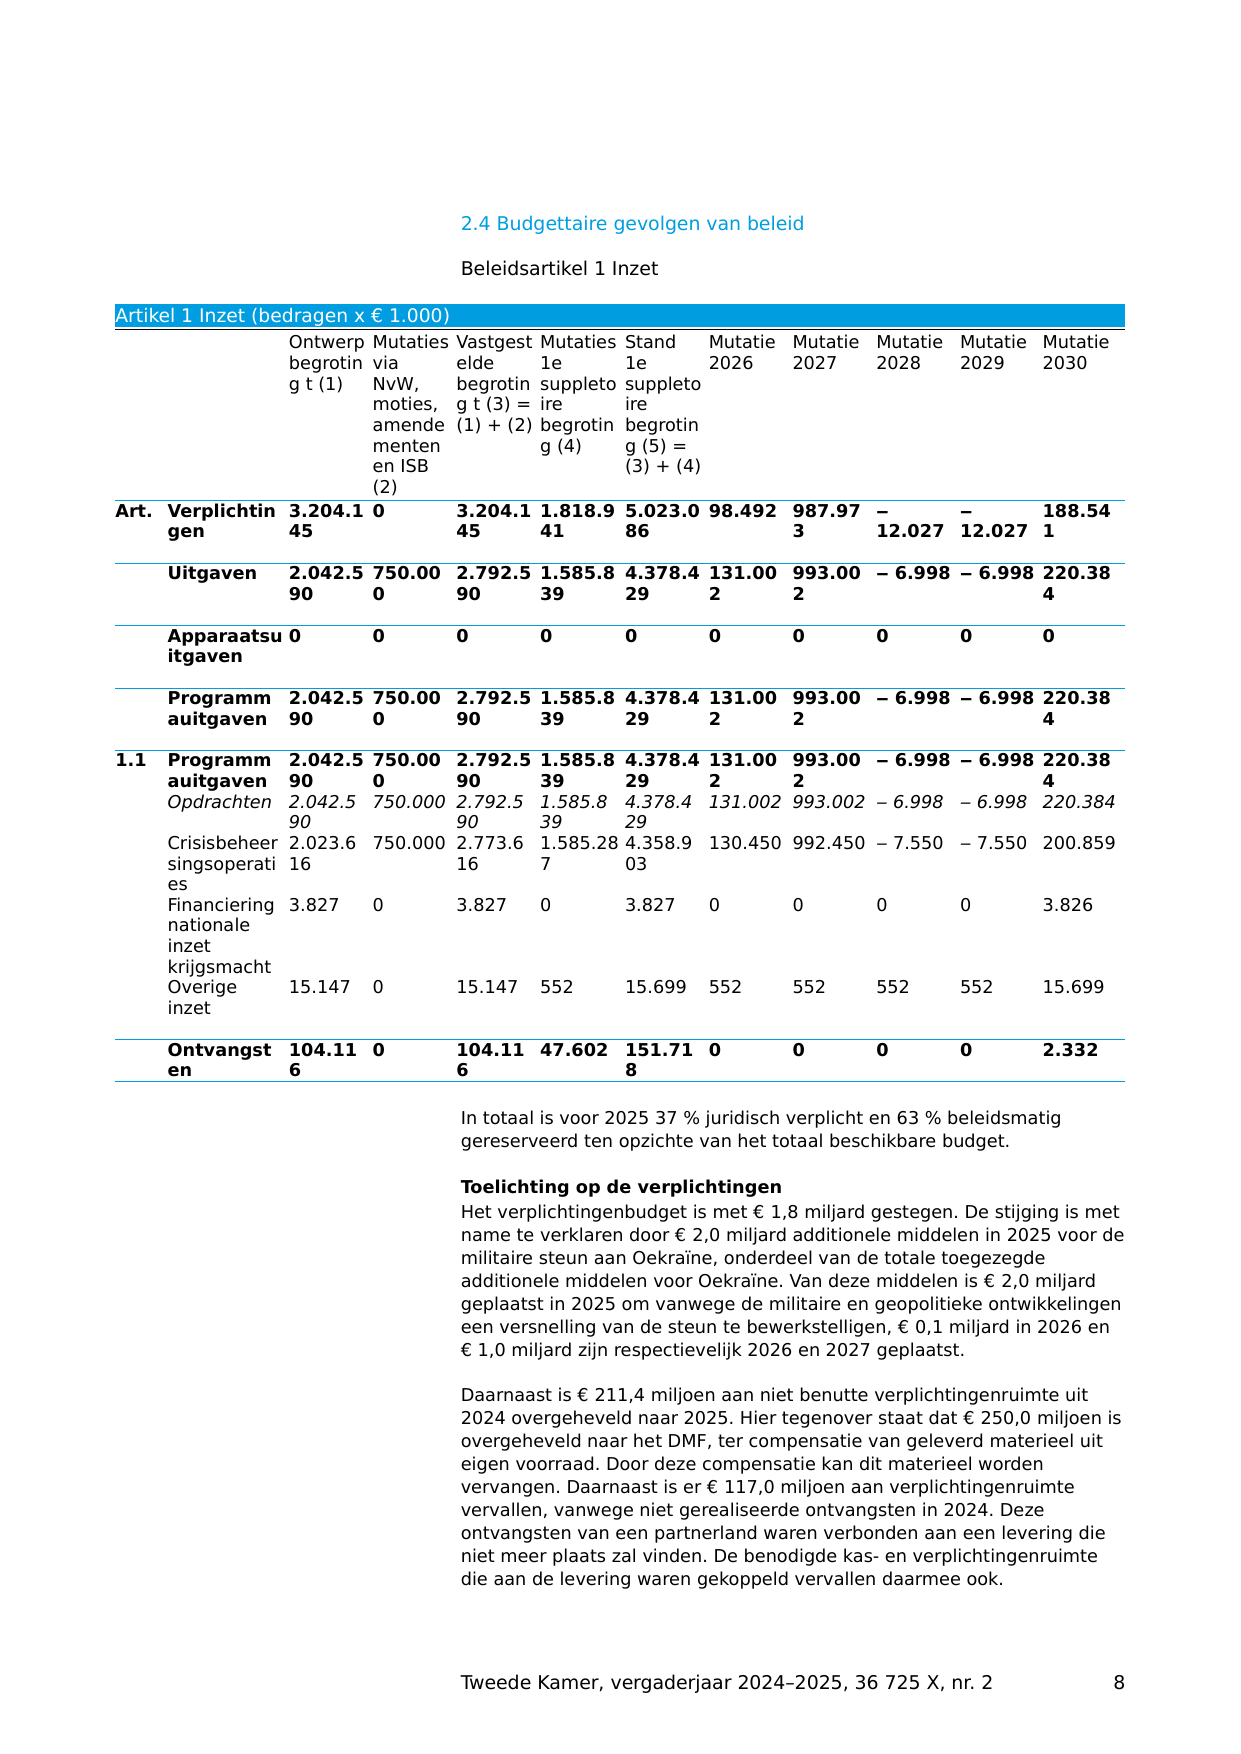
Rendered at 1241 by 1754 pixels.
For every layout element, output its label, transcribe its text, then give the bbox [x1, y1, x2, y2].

table_cell 131.002 [706, 751, 789, 792]
table_cell [370, 667, 453, 687]
table_cell 2.042.590 [286, 564, 369, 604]
table_cell 552 [706, 977, 789, 1018]
table_cell 4.378.429 [622, 751, 706, 792]
table_cell Overige inzet [165, 977, 286, 1018]
table_cell Mutatie 2027 [789, 330, 873, 500]
table_cell 0 [537, 626, 622, 667]
table_cell 2.332 [1040, 1040, 1125, 1081]
table_cell 992.450 [789, 833, 873, 895]
table_cell [370, 1019, 453, 1039]
table_cell [115, 626, 164, 667]
table_cell [873, 542, 957, 563]
text Het verplichtingenbudget is met € 1,8 miljard gestegen. De stijging is met name te verklaren door € 2,0 miljard additionele middelen in 2025 voor de militaire steun aan Oekraïne, onderdeel van de totale toegezegde additionele middelen voor Oekraïne. Van deze middelen is € 2,0 miljard geplaatst in 2025 om vanwege de militaire en geopolitieke ontwikkelingen een versnelling van de steun te bewerkstelligen, € 0,1 miljard in 2026 en € 1,0 miljard zijn respectievelijk 2026 en 2027 geplaatst. [461, 1200, 1125, 1361]
table_cell [453, 605, 537, 625]
text Daarnaast is € 211,4 miljoen aan niet benutte verplichtingenruimte uit 2024 overgeheveld naar 2025. Hier tegenover staat dat € 250,0 miljoen is overgeheveld naar het DMF, ter compensatie van geleverd materieel uit eigen voorraad. Door deze compensatie kan dit materieel worden vervangen. Daarnaast is er € 117,0 miljoen aan verplichtingenruimte vervallen, vanwege niet gerealiseerde ontvangsten in 2024. Deze ontvangsten van een partnerland waren verbonden aan een levering die niet meer plaats zal vinden. De benodigde kas- en verplichtingenruimte die aan de levering waren gekoppeld vervallen daarmee ook. [461, 1383, 1125, 1590]
table_cell 552 [873, 977, 957, 1018]
table_cell Programmauitgaven [165, 689, 286, 729]
table_cell [1040, 542, 1125, 563]
table_cell [873, 1019, 957, 1039]
table_cell 750.000 [370, 689, 453, 729]
table_cell 750.000 [370, 564, 453, 604]
table_cell Stand 1e suppletoire begroting (5) = (3) + (4) [622, 330, 706, 500]
table_cell 2.042.590 [286, 792, 369, 833]
table_cell 5.023.086 [622, 501, 706, 542]
table_cell [789, 605, 873, 625]
table_cell Crisisbeheersingsoperaties [165, 833, 286, 895]
table_cell Opdrachten [165, 792, 286, 833]
table_cell [115, 1040, 164, 1081]
table_cell [286, 605, 369, 625]
table_cell [165, 542, 286, 563]
table_cell 2.773.616 [453, 833, 537, 895]
table_cell 2.042.590 [286, 751, 369, 792]
table_cell 15.147 [286, 977, 369, 1018]
table_cell 2.023.616 [286, 833, 369, 895]
table_cell 131.002 [706, 792, 789, 833]
table_cell 130.450 [706, 833, 789, 895]
table_cell 0 [537, 895, 622, 977]
table_cell [115, 667, 164, 687]
table_cell 0 [370, 895, 453, 977]
table_cell 2.792.590 [453, 689, 537, 729]
table_cell [957, 542, 1039, 563]
table_cell 987.973 [789, 501, 873, 542]
table_cell ‒ 6.998 [873, 564, 957, 604]
table_cell Mutatie 2028 [873, 330, 957, 500]
table_cell [789, 1019, 873, 1039]
table_cell 220.384 [1040, 751, 1125, 792]
table_cell [453, 729, 537, 750]
table_cell [165, 1019, 286, 1039]
table_cell Apparaatsuitgaven [165, 626, 286, 667]
table_cell 131.002 [706, 689, 789, 729]
table_cell 4.378.429 [622, 564, 706, 604]
table_cell [286, 1019, 369, 1039]
table_cell 993.002 [789, 792, 873, 833]
table_cell [165, 667, 286, 687]
table_cell [286, 542, 369, 563]
table_cell ‒ 6.998 [873, 751, 957, 792]
table_cell 98.492 [706, 501, 789, 542]
table_cell Programmauitgaven [165, 751, 286, 792]
table_cell 3.827 [286, 895, 369, 977]
table_cell 0 [370, 626, 453, 667]
table_cell 220.384 [1040, 564, 1125, 604]
table_cell 4.358.903 [622, 833, 706, 895]
table_cell 0 [789, 1040, 873, 1081]
table_cell ‒ 7.550 [957, 833, 1039, 895]
table_cell 552 [789, 977, 873, 1018]
table_cell [957, 1019, 1039, 1039]
table_cell ‒ 6.998 [873, 689, 957, 729]
table_cell 552 [537, 977, 622, 1018]
table_cell 0 [370, 977, 453, 1018]
table_cell 0 [789, 895, 873, 977]
table_cell 1.585.839 [537, 689, 622, 729]
table_cell [789, 667, 873, 687]
table_cell 750.000 [370, 751, 453, 792]
table_cell 0 [957, 1040, 1039, 1081]
table_cell [873, 667, 957, 687]
table_cell 220.384 [1040, 792, 1125, 833]
table_cell 0 [957, 895, 1039, 977]
table_cell 0 [370, 1040, 453, 1081]
table_cell 0 [1040, 626, 1125, 667]
table_cell [165, 605, 286, 625]
table_cell Financiering nationale inzet krijgsmacht [165, 895, 286, 977]
table_cell 188.541 [1040, 501, 1125, 542]
table_cell [115, 689, 164, 729]
table_cell [622, 605, 706, 625]
table_cell 3.204.145 [453, 501, 537, 542]
table_cell [286, 729, 369, 750]
table_cell 0 [453, 626, 537, 667]
table_cell [1040, 667, 1125, 687]
table_cell 0 [706, 626, 789, 667]
table_cell [453, 667, 537, 687]
title 2.4 Budgettaire gevolgen van beleid [461, 213, 1125, 235]
table_cell 2.042.590 [286, 689, 369, 729]
table_cell [370, 605, 453, 625]
table_cell [453, 542, 537, 563]
table_cell [115, 833, 164, 895]
table_cell 0 [873, 1040, 957, 1081]
table_cell ‒ 6.998 [957, 751, 1039, 792]
table_cell 750.000 [370, 792, 453, 833]
table_cell 2.792.590 [453, 792, 537, 833]
table_cell [622, 729, 706, 750]
table_cell Mutatie 2029 [957, 330, 1039, 500]
table_cell Ontwerpbegroting t (1) [286, 330, 369, 500]
table_cell 3.204.145 [286, 501, 369, 542]
table_cell Mutaties via NvW, moties, amendementen en ISB (2) [370, 330, 453, 500]
table_cell [706, 729, 789, 750]
table_cell 131.002 [706, 564, 789, 604]
table_cell 104.116 [453, 1040, 537, 1081]
table_cell ‒ 12.027 [873, 501, 957, 542]
table_cell 104.116 [286, 1040, 369, 1081]
table_cell 1.585.839 [537, 564, 622, 604]
table_cell 1.585.839 [537, 751, 622, 792]
table_cell 1.1 [115, 751, 164, 792]
table_cell ‒ 12.027 [957, 501, 1039, 542]
table_cell 0 [706, 895, 789, 977]
table_cell 3.827 [453, 895, 537, 977]
table_cell 4.378.429 [622, 792, 706, 833]
table_cell [1040, 605, 1125, 625]
table_cell 1.818.941 [537, 501, 622, 542]
table_cell [706, 542, 789, 563]
table_cell [789, 729, 873, 750]
table_cell 47.602 [537, 1040, 622, 1081]
table_cell [165, 729, 286, 750]
table_cell [115, 977, 164, 1018]
table_cell 993.002 [789, 751, 873, 792]
table_cell ‒ 6.998 [873, 792, 957, 833]
table_cell 200.859 [1040, 833, 1125, 895]
table_cell ‒ 6.998 [957, 689, 1039, 729]
table_cell 0 [286, 626, 369, 667]
table_cell ‒ 6.998 [957, 564, 1039, 604]
table_cell 0 [789, 626, 873, 667]
table_cell 0 [957, 626, 1039, 667]
table_cell [115, 542, 164, 563]
table_cell [115, 330, 164, 500]
text In totaal is voor 2025 37 % juridisch verplicht en 63 % beleidsmatig gereserveerd ten opzichte van het totaal beschikbare budget. [461, 1106, 1125, 1152]
table_cell 0 [873, 626, 957, 667]
table_cell 0 [370, 501, 453, 542]
table_cell 2.792.590 [453, 564, 537, 604]
table_cell 1.585.287 [537, 833, 622, 895]
table_cell Mutatie 2026 [706, 330, 789, 500]
table_cell 151.718 [622, 1040, 706, 1081]
table_cell [706, 667, 789, 687]
table_cell 0 [706, 1040, 789, 1081]
table_cell [537, 667, 622, 687]
table_cell [115, 895, 164, 977]
table_cell 0 [622, 626, 706, 667]
table_cell [453, 1019, 537, 1039]
table_cell ‒ 7.550 [873, 833, 957, 895]
table_cell 4.378.429 [622, 689, 706, 729]
table_cell [115, 605, 164, 625]
table_cell [789, 542, 873, 563]
table_cell [1040, 1019, 1125, 1039]
table_cell 0 [873, 895, 957, 977]
title Beleidsartikel 1 Inzet [461, 258, 1125, 280]
table_cell [370, 729, 453, 750]
table_cell 2.792.590 [453, 751, 537, 792]
table_cell [957, 729, 1039, 750]
table_cell Mutaties 1e suppletoire begroting (4) [537, 330, 622, 500]
table_cell [706, 605, 789, 625]
table_cell [115, 1019, 164, 1039]
table_cell 15.699 [1040, 977, 1125, 1018]
table_cell 552 [957, 977, 1039, 1018]
table_cell 15.147 [453, 977, 537, 1018]
table_cell 3.826 [1040, 895, 1125, 977]
table_cell [537, 605, 622, 625]
table_cell [1040, 729, 1125, 750]
table_cell [706, 1019, 789, 1039]
table_cell [622, 1019, 706, 1039]
table_cell ‒ 6.998 [957, 792, 1039, 833]
table_cell 1.585.839 [537, 792, 622, 833]
text Toelichting op de verplichtingen [461, 1175, 1125, 1198]
table_cell 3.827 [622, 895, 706, 977]
table_cell [622, 667, 706, 687]
table_cell [537, 542, 622, 563]
table_cell [370, 542, 453, 563]
table_cell 993.002 [789, 564, 873, 604]
table_cell 220.384 [1040, 689, 1125, 729]
table_cell [115, 729, 164, 750]
table_cell 750.000 [370, 833, 453, 895]
table_cell Uitgaven [165, 564, 286, 604]
table_cell Ontvangsten [165, 1040, 286, 1081]
table_cell [957, 605, 1039, 625]
table_cell [115, 564, 164, 604]
table_cell [873, 729, 957, 750]
table_cell 15.699 [622, 977, 706, 1018]
table_cell Vastgestelde begroting t (3) = (1) + (2) [453, 330, 537, 500]
table_cell Mutatie 2030 [1040, 330, 1125, 500]
table_cell [165, 330, 286, 500]
table_cell [537, 1019, 622, 1039]
table_cell [537, 729, 622, 750]
table_cell [622, 542, 706, 563]
table_cell [873, 605, 957, 625]
table_cell 993.002 [789, 689, 873, 729]
table_cell [115, 792, 164, 833]
table_cell [286, 667, 369, 687]
table_cell Verplichtingen [165, 501, 286, 542]
table_cell Art. [115, 501, 164, 542]
table_cell [957, 667, 1039, 687]
